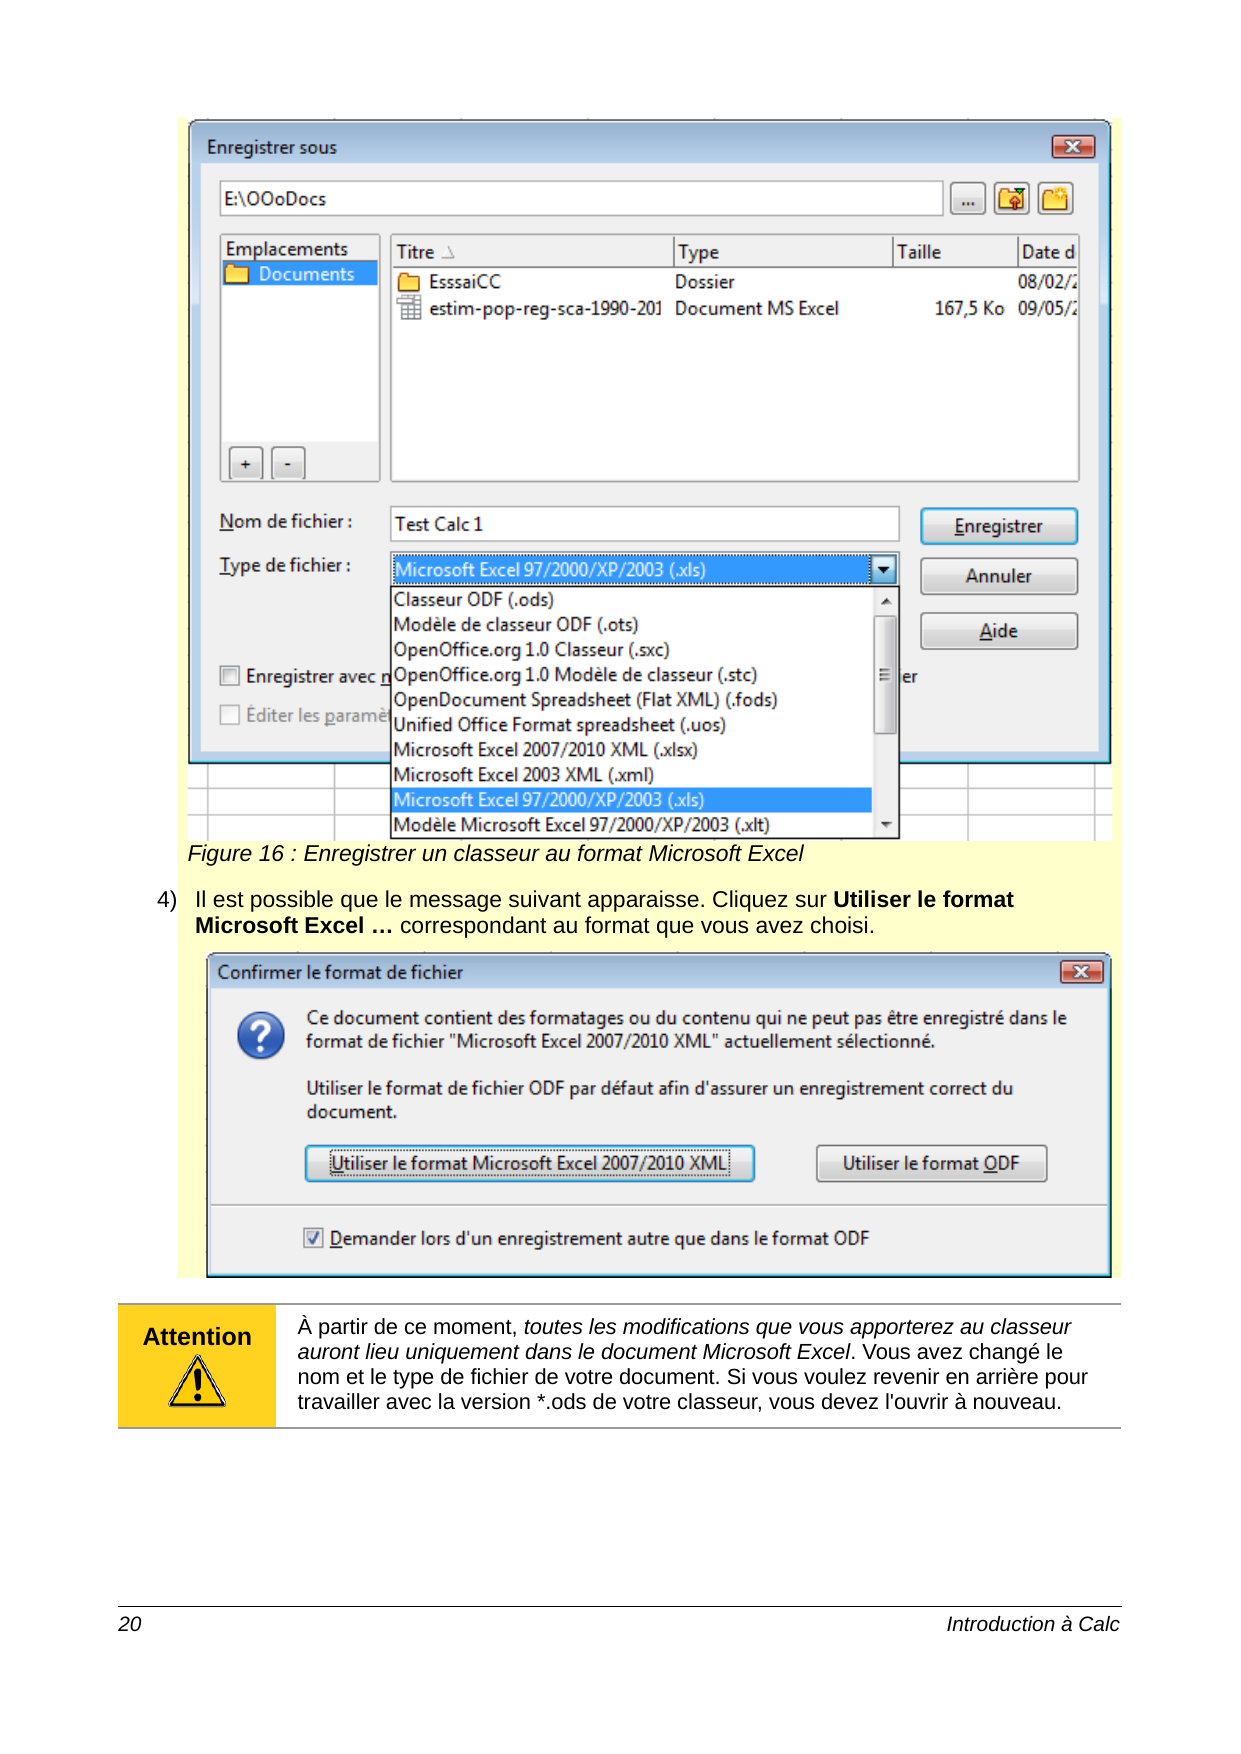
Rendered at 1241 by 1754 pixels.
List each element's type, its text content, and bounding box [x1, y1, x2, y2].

table_header Attention [118, 1305, 276, 1427]
picture [187, 118, 1113, 841]
table_header À partir de ce moment, toutes les modifications que vous apporterez au classeur auront lieu uniquement dans le document Microsoft Excel. Vous avez changé le nom et le type de fichier de votre document. Si vous voulez revenir en arrière pour travailler avec la version *.ods de votre classeur, vous devez l'ouvrir à nouveau. [276, 1305, 1121, 1427]
list Il est possible que le message suivant apparaisse. Cliquez sur Utiliser le format Microsoft Excel … correspondant au format que vous avez choisi. [177, 886, 1122, 939]
picture [164, 1350, 230, 1411]
text Figure 16 : Enregistrer un classeur au format Microsoft Excel [187, 841, 1112, 866]
picture [205, 951, 1112, 1278]
